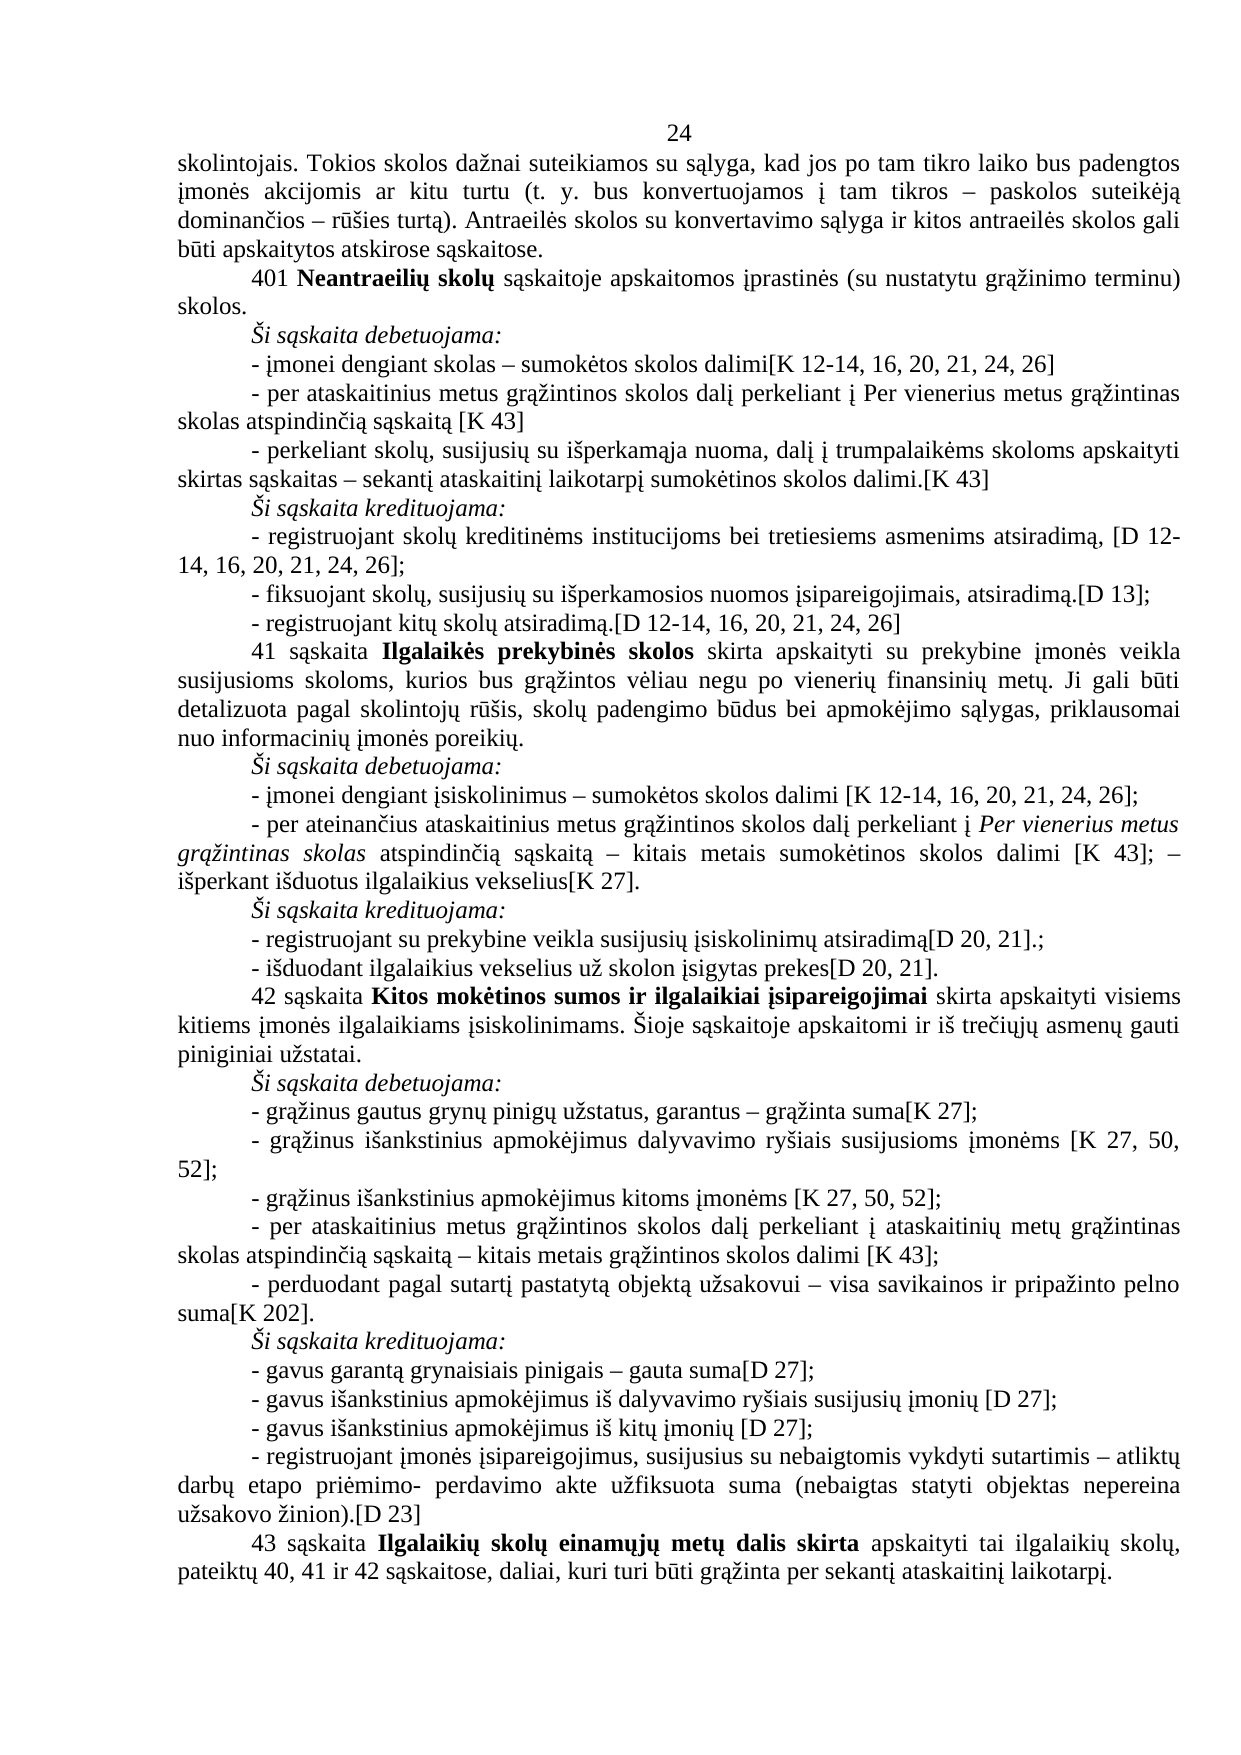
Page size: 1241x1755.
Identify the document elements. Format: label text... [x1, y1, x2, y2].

text Ši sąskaita kredituojama: [177, 493, 1181, 521]
text - gavus išankstinius apmokėjimus iš kitų įmonių [D 27]; [177, 1413, 1181, 1441]
text - išduodant ilgalaikius vekselius už skolon įsigytas prekes[D 20, 21]. [177, 953, 1181, 981]
text - įmonei dengiant skolas – sumokėtos skolos dalimi[K 12-14, 16, 20, 21, 24, 26] [177, 349, 1181, 378]
text - registruojant kitų skolų atsiradimą.[D 12-14, 16, 20, 21, 24, 26] [177, 608, 1181, 636]
text - įmonei dengiant įsiskolinimus – sumokėtos skolos dalimi [K 12-14, 16, 20, 21, 24, 26]; [177, 780, 1181, 809]
text Ši sąskaita debetuojama: [177, 751, 1181, 780]
text - per ataskaitinius metus grąžintinos skolos dalį perkeliant į Per vienerius metus grąžintinas skolas atspindinčią sąskaitą [K 43] [177, 378, 1181, 435]
text 42 sąskaita Kitos mokėtinos sumos ir ilgalaikiai įsipareigojimai skirta apskaityti visiems kitiems įmonės ilgalaikiams įsiskolinimams. Šioje sąskaitoje apskaitomi ir iš trečiųjų asmenų gauti piniginiai užstatai. [177, 981, 1181, 1068]
text - per ateinančius ataskaitinius metus grąžintinos skolos dalį perkeliant į Per vienerius metus grąžintinas skolas atspindinčią sąskaitą – kitais metais sumokėtinos skolos dalimi [K 43]; – išperkant išduotus ilgalaikius vekselius[K 27]. [177, 809, 1181, 895]
text - gavus išankstinius apmokėjimus iš dalyvavimo ryšiais susijusių įmonių [D 27]; [177, 1384, 1181, 1413]
text - grąžinus gautus grynų pinigų užstatus, garantus – grąžinta suma[K 27]; [177, 1096, 1181, 1125]
text Ši sąskaita kredituojama: [177, 895, 1181, 924]
text 43 sąskaita Ilgalaikių skolų einamųjų metų dalis skirta apskaityti tai ilgalaikių skolų, pateiktų 40, 41 ir 42 sąskaitose, daliai, kuri turi būti grąžinta per sekantį ataskaitinį laikotarpį. [177, 1528, 1181, 1585]
text - grąžinus išankstinius apmokėjimus kitoms įmonėms [K 27, 50, 52]; [177, 1183, 1181, 1211]
text - per ataskaitinius metus grąžintinos skolos dalį perkeliant į ataskaitinių metų grąžintinas skolas atspindinčią sąskaitą – kitais metais grąžintinos skolos dalimi [K 43]; [177, 1211, 1181, 1269]
text Ši sąskaita debetuojama: [177, 320, 1181, 349]
text - fiksuojant skolų, susijusių su išperkamosios nuomos įsipareigojimais, atsiradimą.[D 13]; [177, 579, 1181, 608]
text 401 Neantraeilių skolų sąskaitoje apskaitomos įprastinės (su nustatytu grąžinimo terminu) skolos. [177, 263, 1181, 320]
text 41 sąskaita Ilgalaikės prekybinės skolos skirta apskaityti su prekybine įmonės veikla susijusioms skoloms, kurios bus grąžintos vėliau negu po vienerių finansinių metų. Ji gali būti detalizuota pagal skolintojų rūšis, skolų padengimo būdus bei apmokėjimo sąlygas, priklausomai nuo informacinių įmonės poreikių. [177, 636, 1181, 751]
text skolintojais. Tokios skolos dažnai suteikiamos su sąlyga, kad jos po tam tikro laiko bus padengtos įmonės akcijomis ar kitu turtu (t. y. bus konvertuojamos į tam tikros – paskolos suteikėją dominančios – rūšies turtą). Antraeilės skolos su konvertavimo sąlyga ir kitos antraeilės skolos gali būti apskaitytos atskirose sąskaitose. [177, 148, 1181, 263]
text - grąžinus išankstinius apmokėjimus dalyvavimo ryšiais susijusioms įmonėms [K 27, 50, 52]; [177, 1125, 1181, 1183]
text - perkeliant skolų, susijusių su išperkamąja nuoma, dalį į trumpalaikėms skoloms apskaityti skirtas sąskaitas – sekantį ataskaitinį laikotarpį sumokėtinos skolos dalimi.[K 43] [177, 435, 1181, 493]
text - perduodant pagal sutartį pastatytą objektą užsakovui – visa savikainos ir pripažinto pelno suma[K 202]. [177, 1269, 1181, 1326]
text Ši sąskaita debetuojama: [177, 1068, 1181, 1096]
text - registruojant įmonės įsipareigojimus, susijusius su nebaigtomis vykdyti sutartimis – atliktų darbų etapo priėmimo- perdavimo akte užfiksuota suma (nebaigtas statyti objektas nepereina užsakovo žinion).[D 23] [177, 1441, 1181, 1528]
text - registruojant skolų kreditinėms institucijoms bei tretiesiems asmenims atsiradimą, [D 12-14, 16, 20, 21, 24, 26]; [177, 521, 1181, 579]
text Ši sąskaita kredituojama: [177, 1326, 1181, 1355]
text - registruojant su prekybine veikla susijusių įsiskolinimų atsiradimą[D 20, 21].; [177, 924, 1181, 953]
text - gavus garantą grynaisiais pinigais – gauta suma[D 27]; [177, 1355, 1181, 1384]
